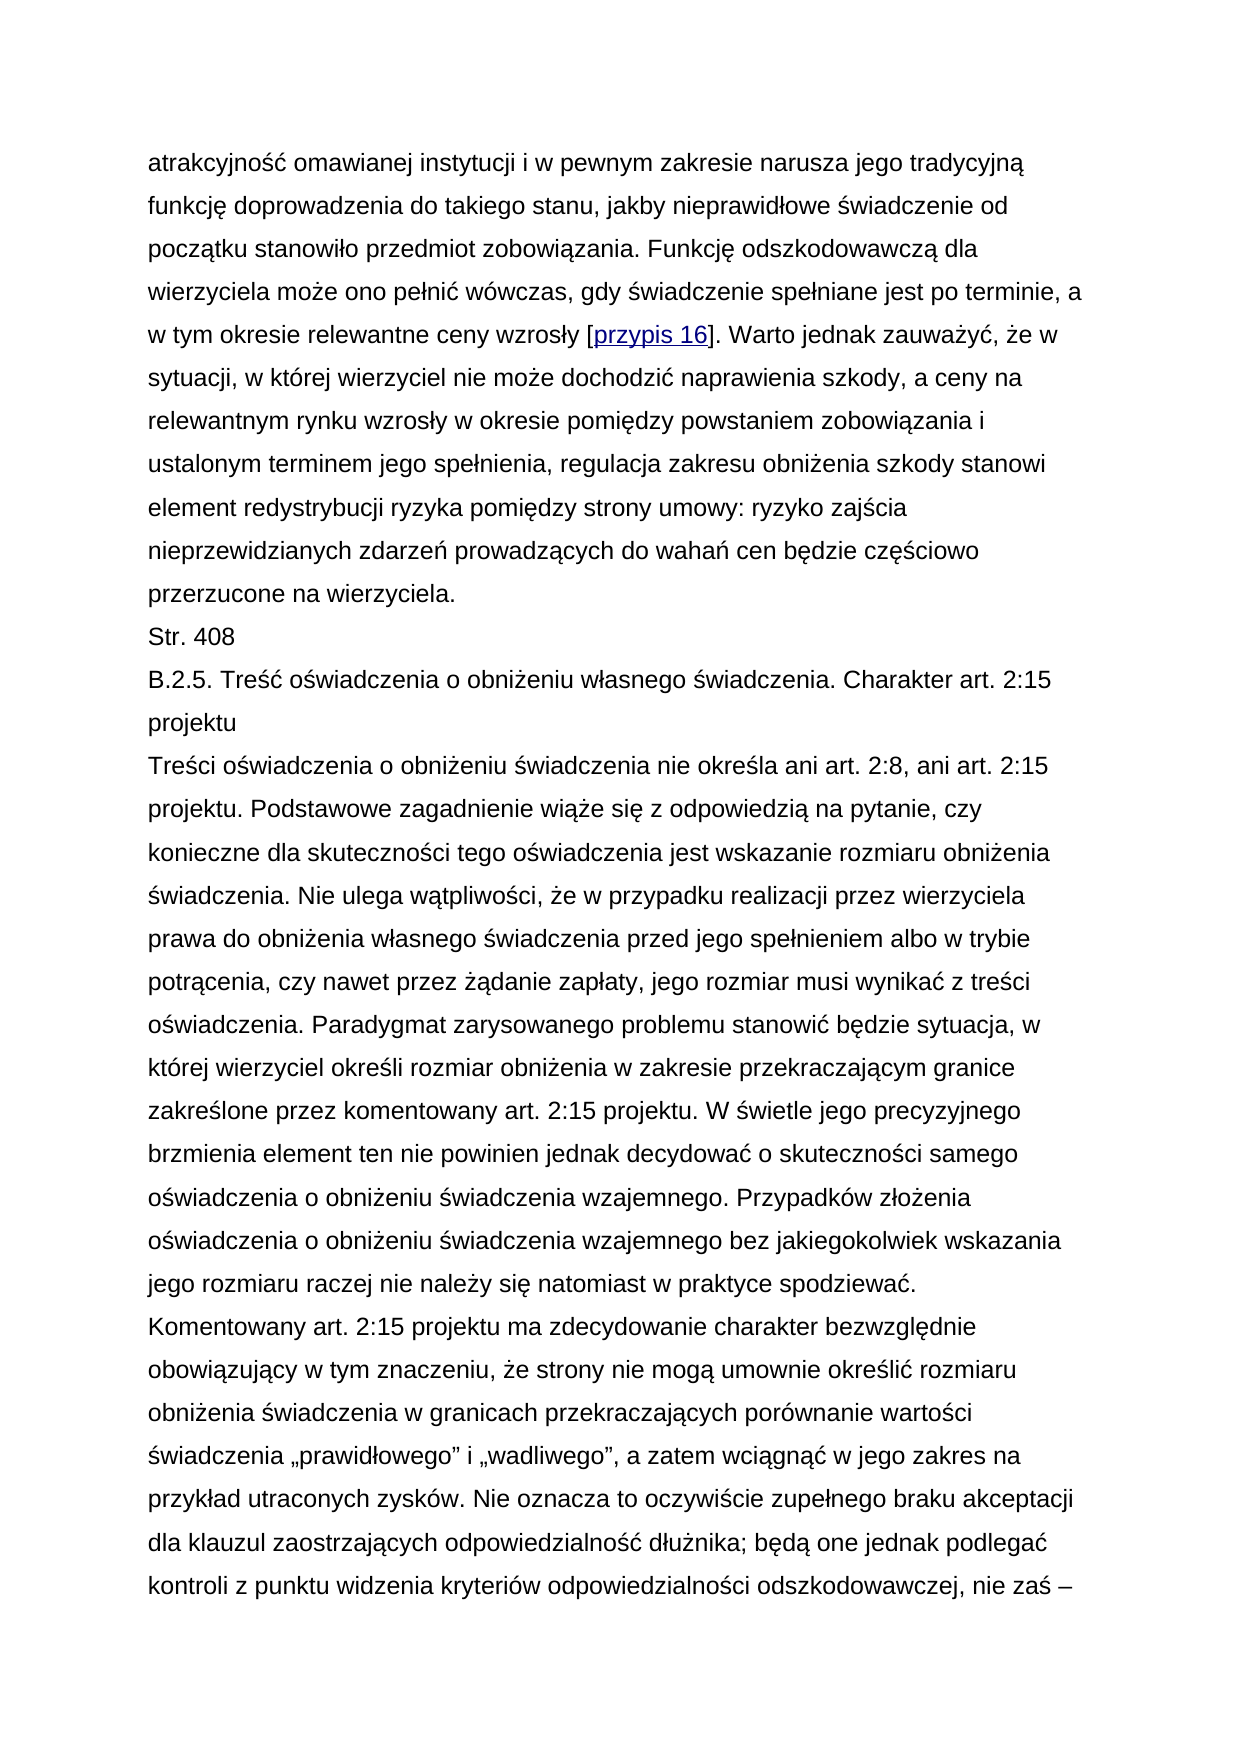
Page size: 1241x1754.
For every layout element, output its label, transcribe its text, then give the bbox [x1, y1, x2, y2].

text atrakcyjność omawianej instytucji i w pewnym zakresie narusza jego tradycyjną funkcję doprowadzenia do takiego stanu, jakby nieprawidłowe świadczenie od początku stanowiło przedmiot zobowiązania. Funkcję odszkodowawczą dla wierzyciela może ono pełnić wówczas, gdy świadczenie spełniane jest po terminie, a w tym okresie relewantne ceny wzrosły [przypis 16]. Warto jednak zauważyć, że w sytuacji, w której wierzyciel nie może dochodzić naprawienia szkody, a ceny na relewantnym rynku wzrosły w okresie pomiędzy powstaniem zobowiązania i ustalonym terminem jego spełnienia, regulacja zakresu obniżenia szkody stanowi element redystrybucji ryzyka pomiędzy strony umowy: ryzyko zajścia nieprzewidzianych zdarzeń prowadzących do wahań cen będzie częściowo przerzucone na wierzyciela. [148, 148, 1093, 608]
text Str. 408 [148, 622, 1093, 651]
text Komentowany art. 2:15 projektu ma zdecydowanie charakter bezwzględnie obowiązujący w tym znaczeniu, że strony nie mogą umownie określić rozmiaru obniżenia świadczenia w granicach przekraczających porównanie wartości świadczenia „prawidłowego” i „wadliwego”, a zatem wciągnąć w jego zakres na przykład utraconych zysków. Nie oznacza to oczywiście zupełnego braku akceptacji dla klauzul zaostrzających odpowiedzialność dłużnika; będą one jednak podlegać kontroli z punktu widzenia kryteriów odpowiedzialności odszkodowawczej, nie zaś – [148, 1312, 1093, 1599]
subtitle B.2.5. Treść oświadczenia o obniżeniu własnego świadczenia. Charakter art. 2:15 projektu [148, 665, 1093, 737]
text Treści oświadczenia o obniżeniu świadczenia nie określa ani art. 2:8, ani art. 2:15 projektu. Podstawowe zagadnienie wiąże się z odpowiedzią na pytanie, czy konieczne dla skuteczności tego oświadczenia jest wskazanie rozmiaru obniżenia świadczenia. Nie ulega wątpliwości, że w przypadku realizacji przez wierzyciela prawa do obniżenia własnego świadczenia przed jego spełnieniem albo w trybie potrącenia, czy nawet przez żądanie zapłaty, jego rozmiar musi wynikać z treści oświadczenia. Paradygmat zarysowanego problemu stanowić będzie sytuacja, w której wierzyciel określi rozmiar obniżenia w zakresie przekraczającym granice zakreślone przez komentowany art. 2:15 projektu. W świetle jego precyzyjnego brzmienia element ten nie powinien jednak decydować o skuteczności samego oświadczenia o obniżeniu świadczenia wzajemnego. Przypadków złożenia oświadczenia o obniżeniu świadczenia wzajemnego bez jakiegokolwiek wskazania jego rozmiaru raczej nie należy się natomiast w praktyce spodziewać. [148, 751, 1093, 1298]
